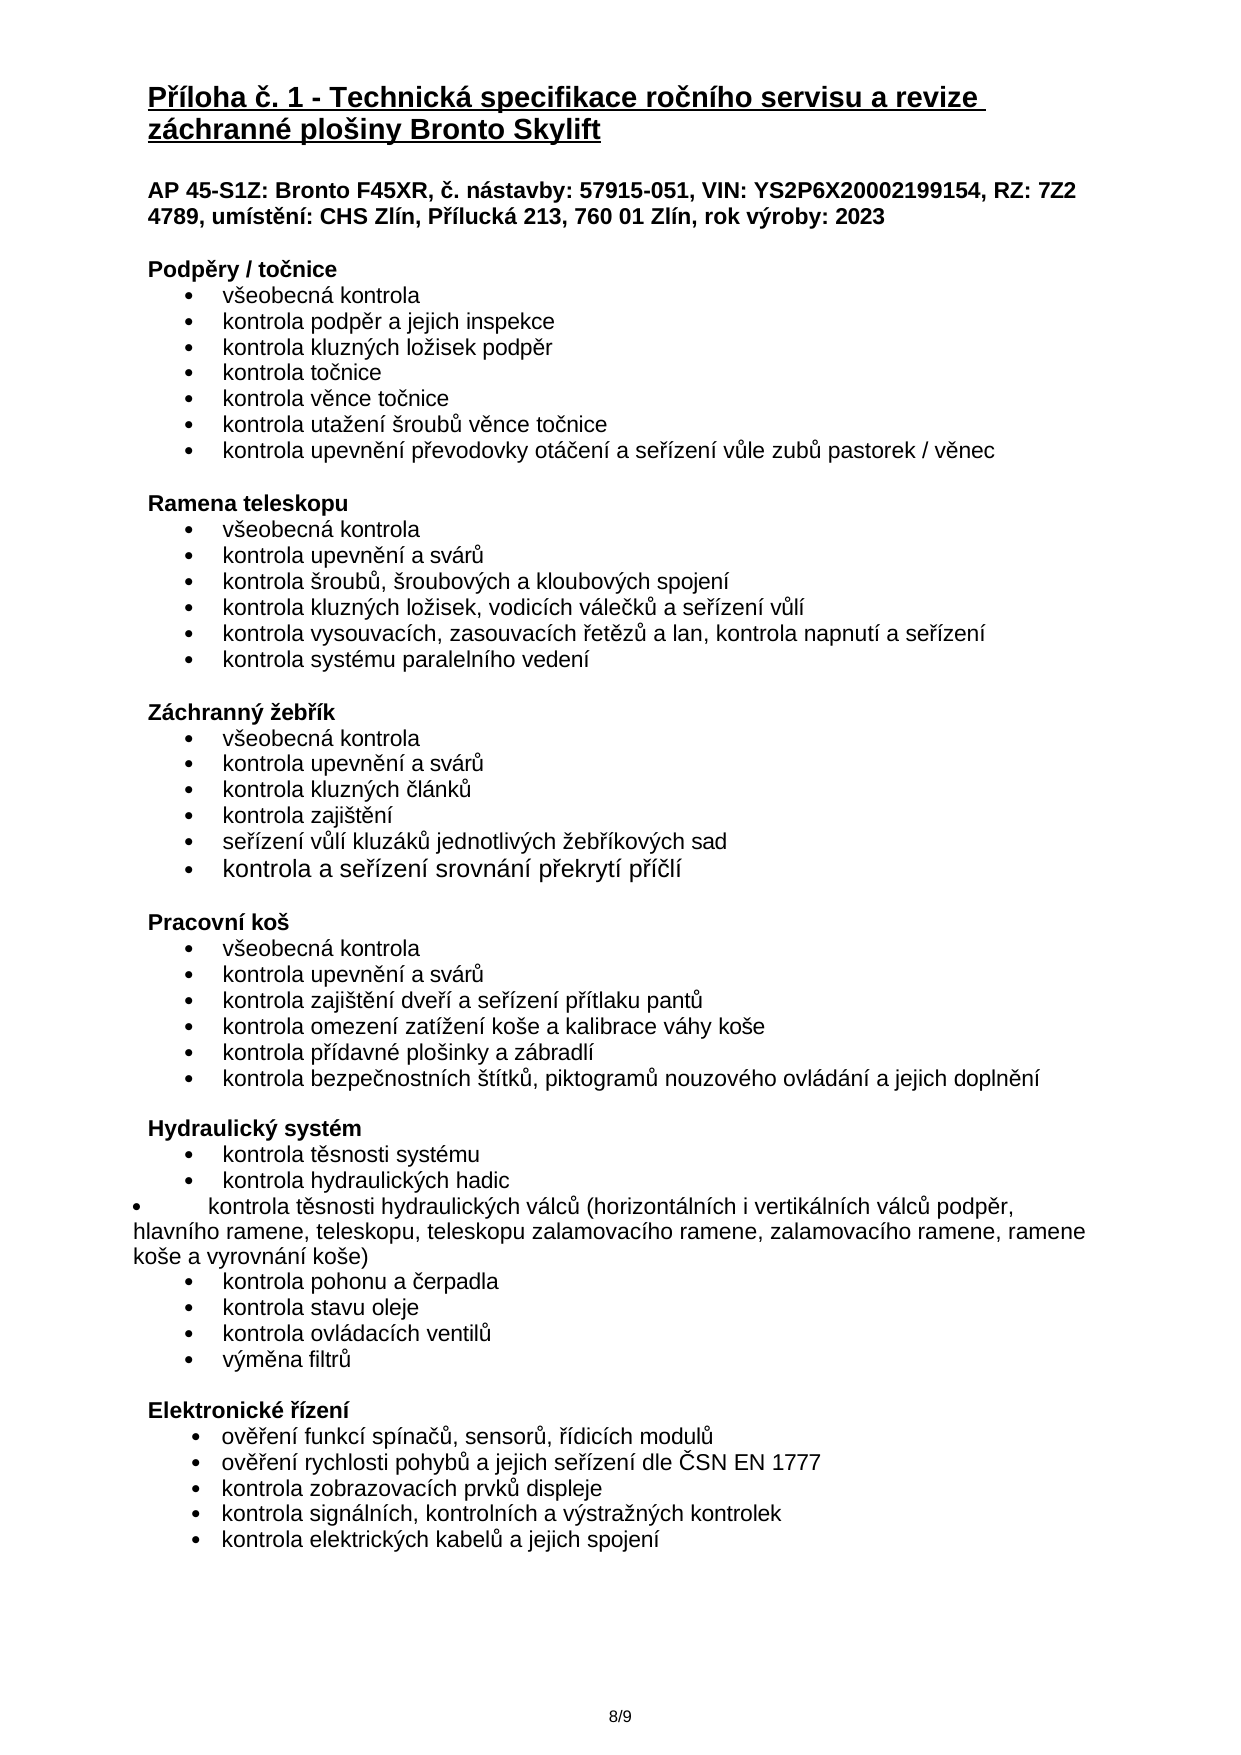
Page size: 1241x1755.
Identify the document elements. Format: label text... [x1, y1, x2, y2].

list kontrola těsnosti hydraulických válců (horizontálních i vertikálních válců podpěr, hlavního ramene, teleskopu, teleskopu zalamovacího ramene, zalamovacího ramene, ramene koše a vyrovnání koše) [133, 1194, 1090, 1269]
text AP 45-S1Z: Bronto F45XR, č. nástavby: 57915-051, VIN: YS2P6X20002199154, RZ: 7Z2 [147, 178, 1137, 203]
list kontrola upevnění a svárů [185, 543, 1137, 569]
list kontrola systému paralelního vedení [185, 646, 1137, 672]
list ověření rychlosti pohybů a jejich seřízení dle ČSN EN 1777 [192, 1449, 1137, 1475]
subtitle Záchranný žebřík [148, 699, 1137, 725]
list kontrola a seřízení srovnání překrytí příčlí [185, 854, 1137, 883]
list výměna filtrů [185, 1347, 1137, 1373]
list kontrola omezení zatížení koše a kalibrace váhy koše [185, 1013, 1137, 1039]
text Příloha č. 1 - Technická specifikace ročního servisu a revize záchranné plošiny Bronto Skylift [147, 82, 1093, 146]
list všeobecná kontrola [185, 936, 1137, 962]
list kontrola podpěr a jejich inspekce [185, 308, 1137, 334]
list kontrola hydraulických hadic [185, 1168, 1137, 1194]
list kontrola pohonu a čerpadla [185, 1269, 1137, 1295]
list kontrola zobrazovacích prvků displeje [192, 1475, 1137, 1501]
list kontrola elektrických kabelů a jejich spojení [192, 1527, 1137, 1553]
list všeobecná kontrola [185, 517, 1137, 543]
list kontrola ovládacích ventilů [185, 1321, 1137, 1347]
text 4789, umístění: CHS Zlín, Přílucká 213, 760 01 Zlín, rok výroby: 2023 [148, 203, 1137, 229]
list kontrola zajištění dveří a seřízení přítlaku pantů [185, 988, 1137, 1013]
list všeobecná kontrola [185, 283, 1137, 308]
list ověření funkcí spínačů, sensorů, řídicích modulů [192, 1424, 1137, 1449]
list kontrola šroubů, šroubových a kloubových spojení [185, 569, 1137, 594]
list kontrola vysouvacích, zasouvacích řetězů a lan, kontrola napnutí a seřízení [185, 620, 1137, 646]
subtitle Ramena teleskopu [148, 491, 1137, 517]
list kontrola točnice [185, 360, 1137, 386]
list kontrola upevnění převodovky otáčení a seřízení vůle zubů pastorek / věnec [185, 438, 1137, 464]
list kontrola zajištění [185, 803, 1137, 829]
list kontrola upevnění a svárů [185, 962, 1137, 988]
list kontrola přídavné plošinky a zábradlí [185, 1039, 1137, 1065]
subtitle Pracovní koš [148, 910, 1137, 936]
list kontrola bezpečnostních štítků, piktogramů nouzového ovládání a jejich doplnění [185, 1065, 1137, 1091]
subtitle Elektronické řízení [148, 1398, 1137, 1424]
list všeobecná kontrola [185, 725, 1137, 751]
list kontrola věnce točnice [185, 386, 1137, 412]
list kontrola stavu oleje [185, 1295, 1137, 1321]
list kontrola upevnění a svárů [185, 751, 1137, 777]
list seřízení vůlí kluzáků jednotlivých žebříkových sad [185, 829, 1137, 854]
subtitle Hydraulický systém [148, 1116, 1137, 1142]
list kontrola signálních, kontrolních a výstražných kontrolek [192, 1501, 1137, 1527]
list kontrola kluzných ložisek podpěr [185, 334, 1137, 360]
list kontrola těsnosti systému [185, 1142, 1137, 1168]
text Podpěry / točnice [148, 257, 1137, 283]
list kontrola kluzných článků [185, 777, 1137, 803]
list kontrola utažení šroubů věnce točnice [185, 412, 1137, 438]
list kontrola kluzných ložisek, vodicích válečků a seřízení vůlí [185, 594, 1137, 620]
